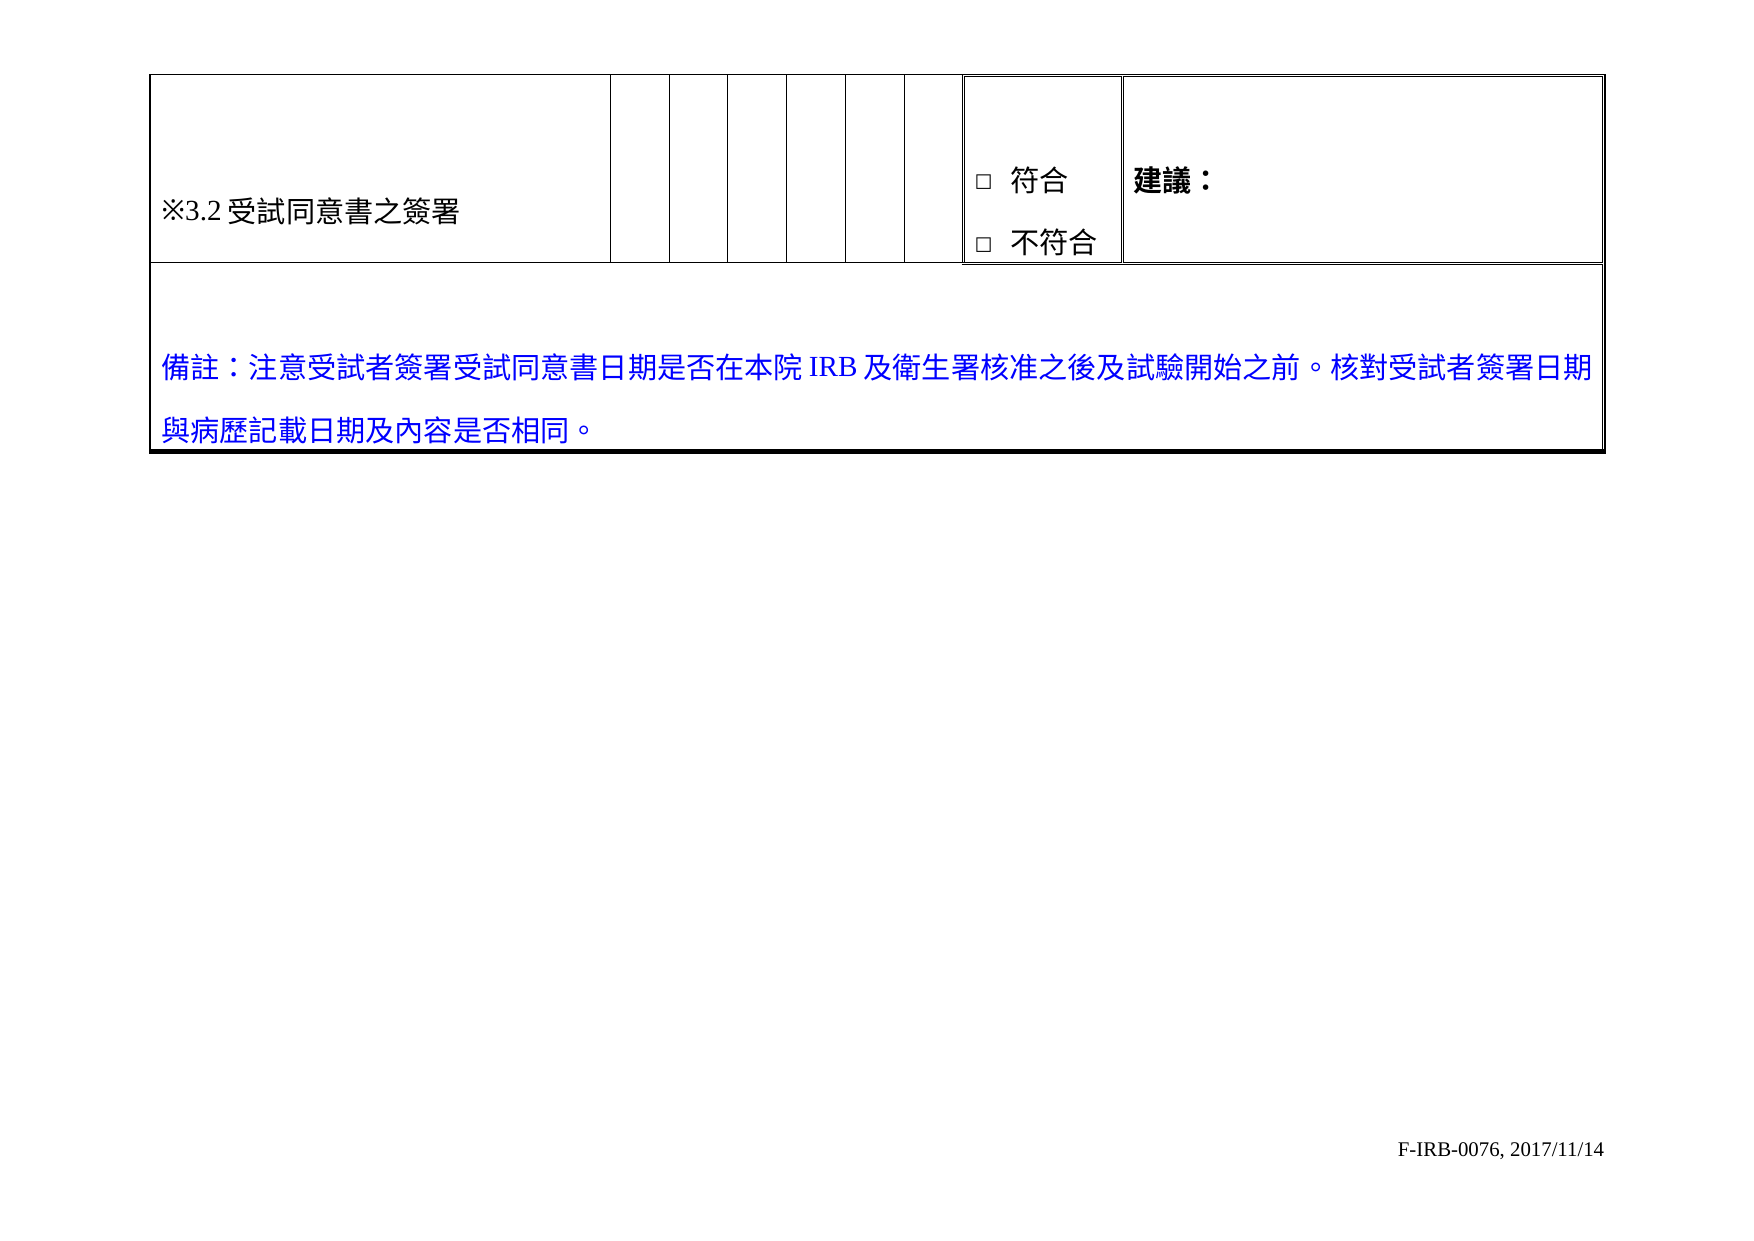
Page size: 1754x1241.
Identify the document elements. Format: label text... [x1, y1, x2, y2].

table_cell [728, 75, 786, 262]
table_cell [670, 75, 727, 262]
table_cell [787, 75, 845, 262]
table_cell 備註：注意受試者簽署受試同意書日期是否在本院IRB及衛生署核准之後及試驗開始之前。核對受試者簽署日期與病歷記載日期及內容是否相同。 [151, 263, 1602, 449]
table_cell ※3.2受試同意書之簽署 [151, 75, 610, 262]
table_cell [611, 75, 669, 262]
table_cell ☐ 符合 ☐ 不符合 [965, 77, 1121, 262]
table_cell 建議： [1124, 77, 1602, 262]
table_cell [905, 75, 962, 262]
table_cell [846, 75, 904, 262]
